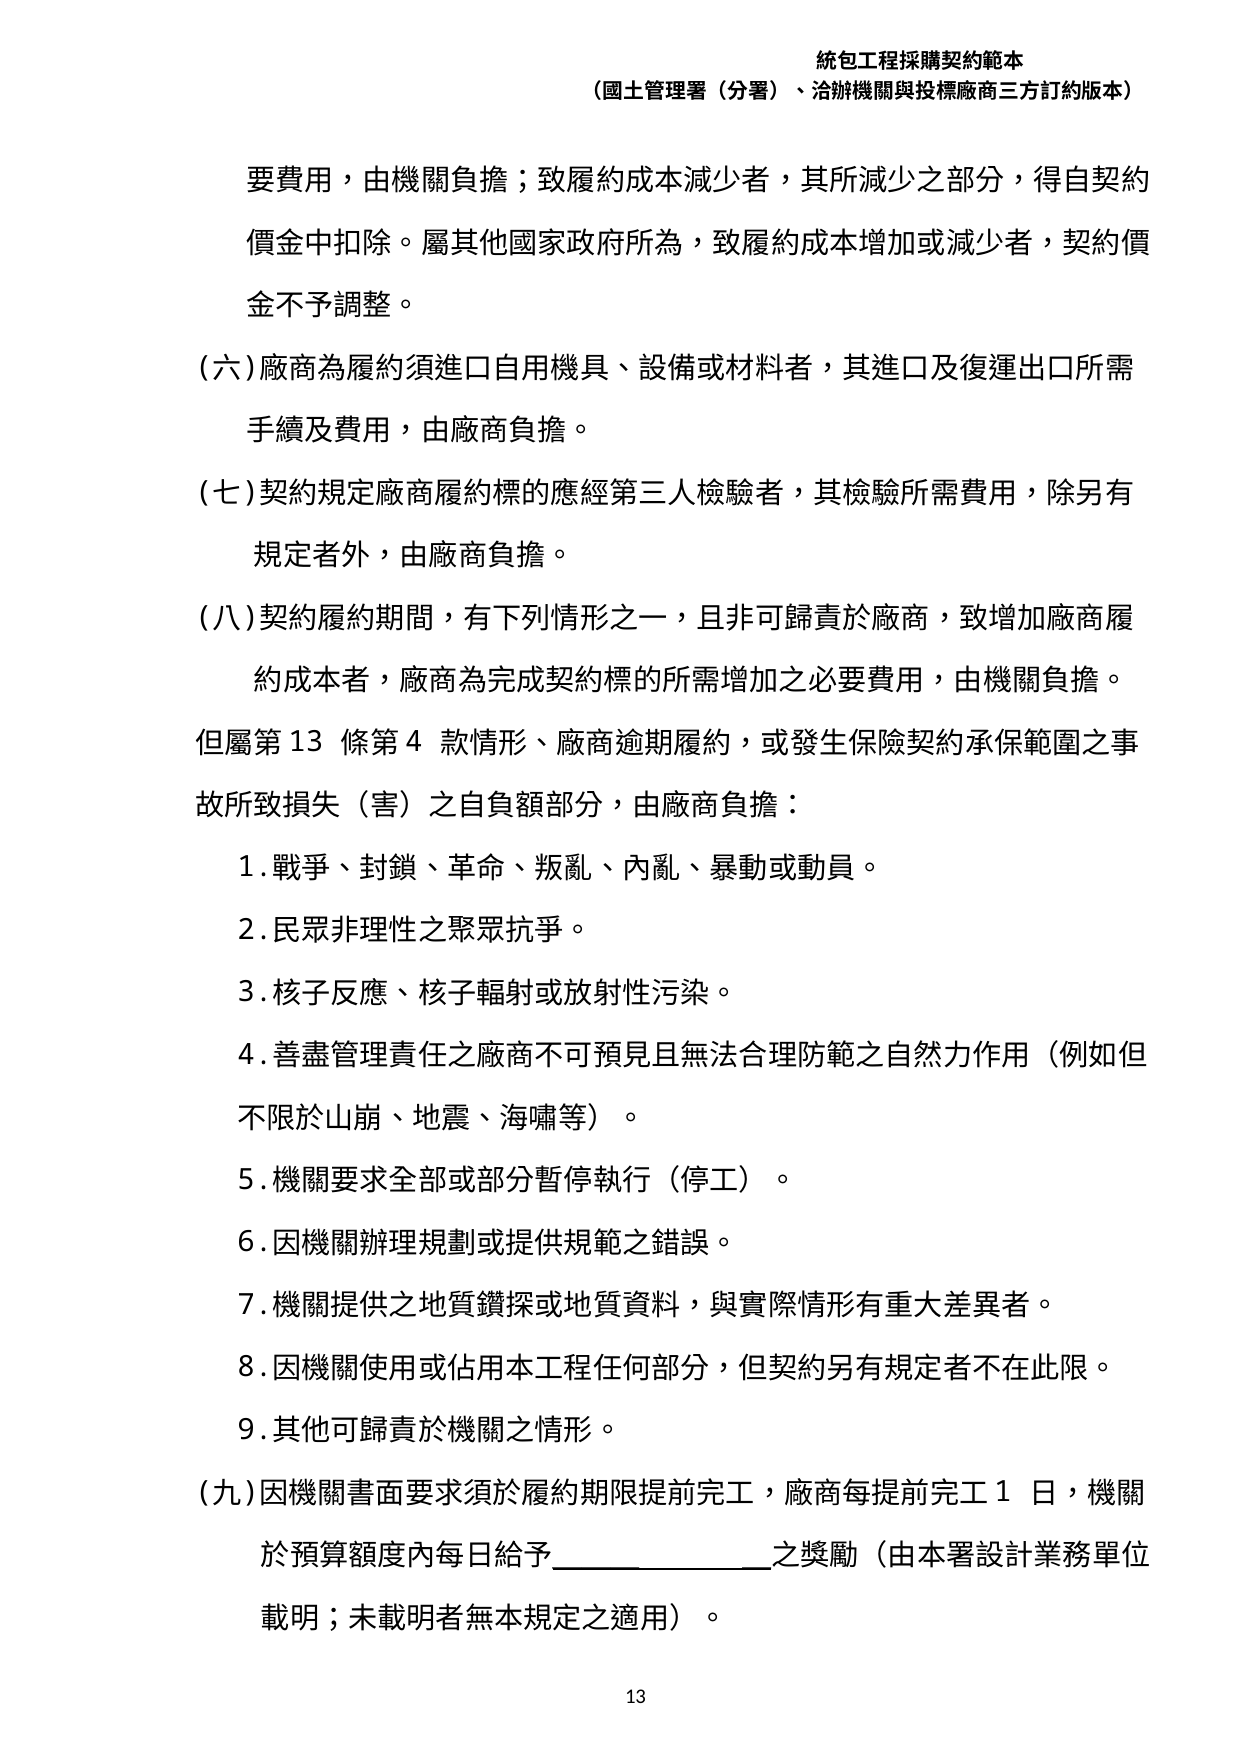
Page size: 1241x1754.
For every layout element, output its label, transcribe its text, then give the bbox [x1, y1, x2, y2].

table_cell [154, 1261, 196, 1324]
table_cell [196, 824, 239, 886]
table_cell [196, 1199, 239, 1261]
table_cell [154, 449, 196, 574]
table_cell [154, 1386, 196, 1449]
table_cell [196, 1324, 239, 1386]
table_cell 4.善盡管理責任之廠商不可預見且無法合理防範之自然力作用（例如但不限於山崩、地震、海嘯等）。 [239, 1011, 1166, 1136]
table_cell 3.核子反應、核子輻射或放射性污染。 [239, 949, 1166, 1011]
table_cell 6.因機關辦理規劃或提供規範之錯誤。 [239, 1199, 1166, 1261]
table_cell [196, 1386, 239, 1449]
table_cell [196, 949, 239, 1011]
table_cell 要費用，由機關負擔；致履約成本減少者，其所減少之部分，得自契約價金中扣除。屬其他國家政府所為，致履約成本增加或減少者，契約價金不予調整。 [196, 136, 1166, 324]
table_cell [154, 886, 196, 949]
table_cell (八)契約履約期間，有下列情形之一，且非可歸責於廠商，致增加廠商履約成本者，廠商為完成契約標的所需增加之必要費用，由機關負擔。 但屬第13 條第4 款情形、廠商逾期履約，或發生保險契約承保範圍之事故所致損失（害）之自負額部分，由廠商負擔： [196, 574, 1166, 824]
table_cell [154, 1324, 196, 1386]
table_cell [196, 1136, 239, 1199]
table_cell (九)因機關書面要求須於履約期限提前完工，廠商每提前完工1 日，機關於預算額度內每日給予＿＿＿ ＿之獎勵（由本署設計業務單位載明；未載明者無本規定之適用）。 [196, 1449, 1166, 1636]
table_cell [154, 1449, 196, 1636]
table_cell 1.戰爭、封鎖、革命、叛亂、內亂、暴動或動員。 [239, 824, 1166, 886]
table_cell [154, 1136, 196, 1199]
table_cell (六)廠商為履約須進口自用機具、設備或材料者，其進口及復運出口所需手續及費用，由廠商負擔。 [196, 324, 1166, 449]
table_cell 7.機關提供之地質鑽探或地質資料，與實際情形有重大差異者。 [239, 1261, 1166, 1324]
table_cell [154, 574, 196, 824]
table_cell 2.民眾非理性之聚眾抗爭。 [239, 886, 1166, 949]
table_cell [154, 1199, 196, 1261]
table_cell (七)契約規定廠商履約標的應經第三人檢驗者，其檢驗所需費用，除另有規定者外，由廠商負擔。 [196, 449, 1166, 574]
table_cell [196, 886, 239, 949]
table_cell [154, 1011, 196, 1136]
table_cell 9.其他可歸責於機關之情形。 [239, 1386, 1166, 1449]
table_cell [154, 136, 196, 324]
table_cell [196, 1011, 239, 1136]
table_cell [196, 1261, 239, 1324]
table_cell 5.機關要求全部或部分暫停執行（停工）。 [239, 1136, 1166, 1199]
table_cell [154, 324, 196, 449]
table_cell [154, 949, 196, 1011]
table_cell 8.因機關使用或佔用本工程任何部分，但契約另有規定者不在此限。 [239, 1324, 1166, 1386]
table_cell [154, 824, 196, 886]
